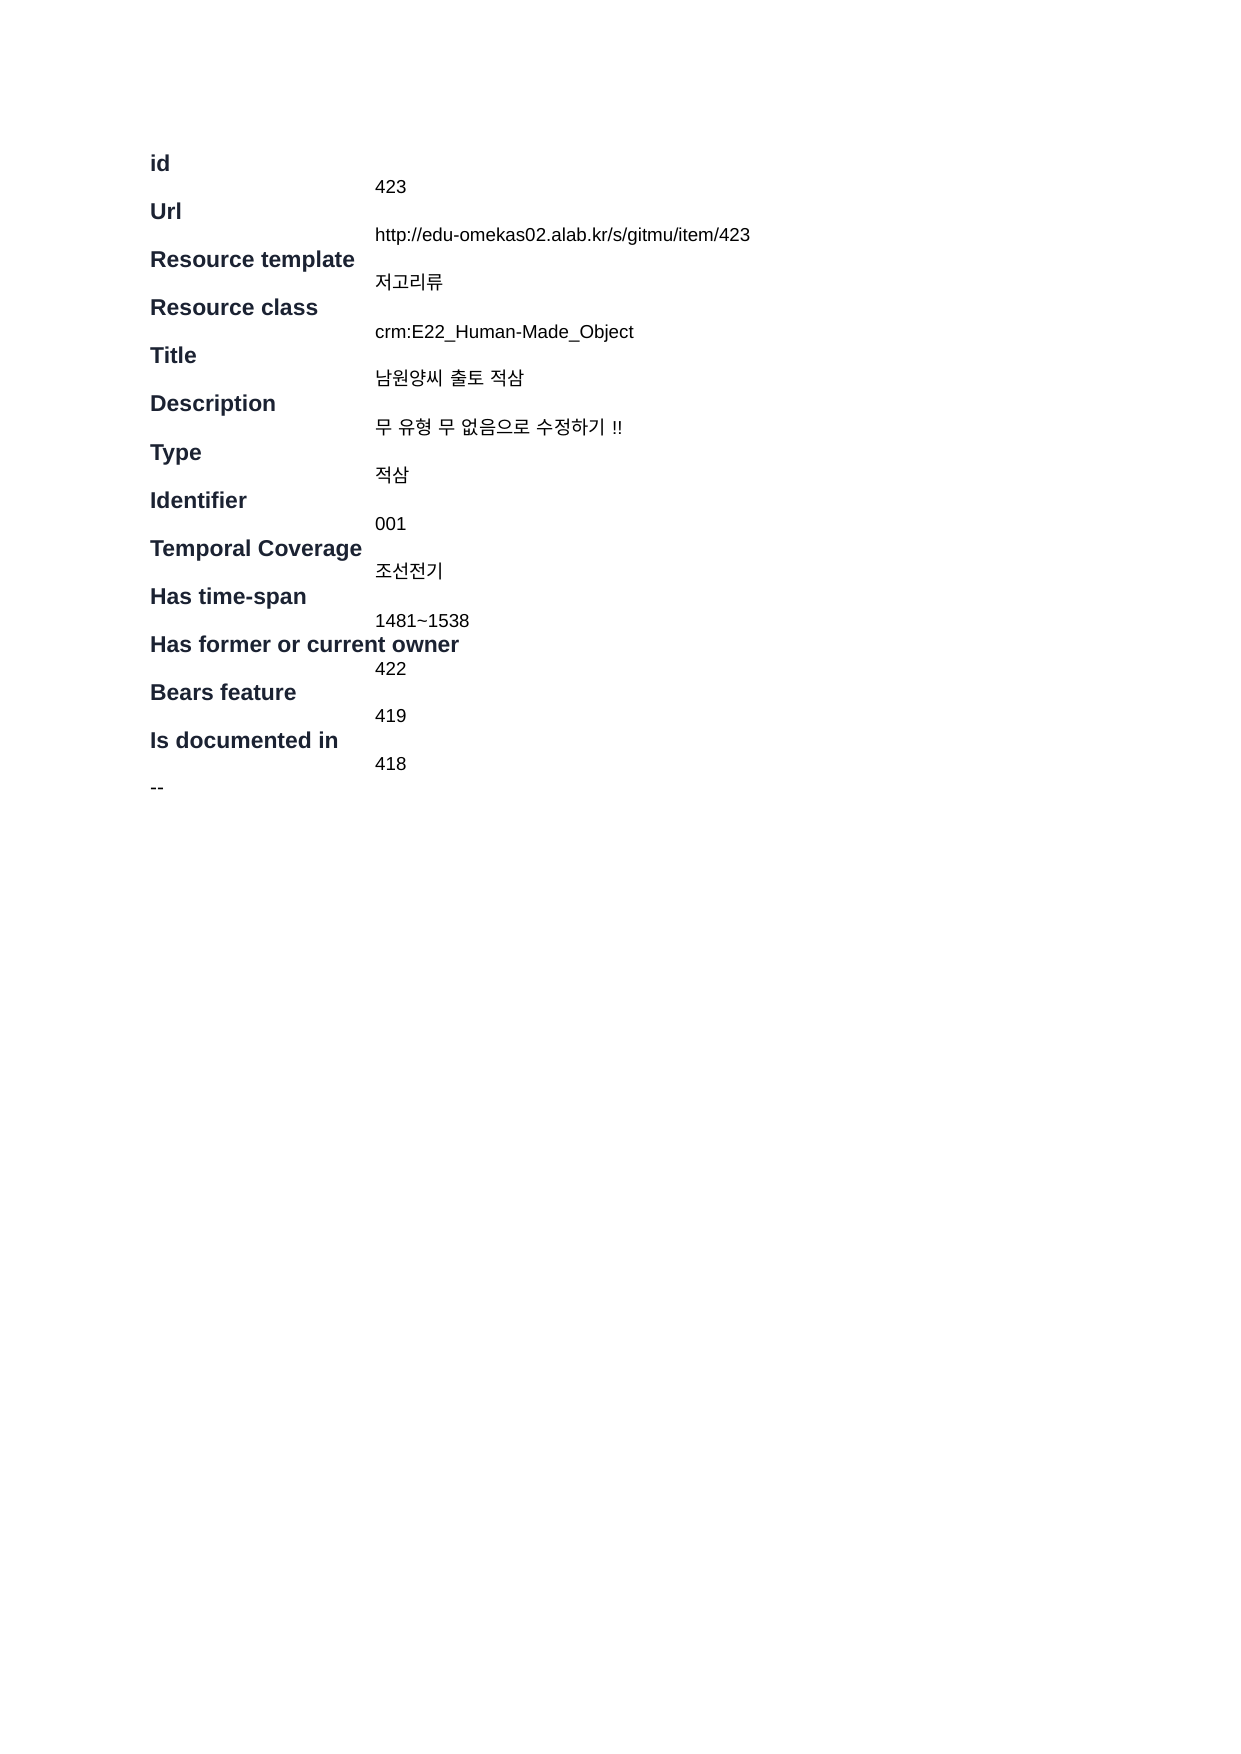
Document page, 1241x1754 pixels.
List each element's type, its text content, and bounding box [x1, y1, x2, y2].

text 423 [375, 176, 1090, 198]
text Identifier [150, 487, 1090, 513]
text Has former or current owner [150, 631, 1090, 657]
text 1481~1538 [375, 609, 1090, 631]
text Temporal Coverage [150, 535, 1090, 561]
text 422 [375, 657, 1090, 679]
text 남원양씨 출토 적삼 [375, 368, 1090, 390]
text http://edu-omekas02.alab.kr/s/gitmu/item/423 [375, 224, 1090, 246]
text Resource template [150, 246, 1090, 272]
text id [150, 150, 1090, 176]
text Description [150, 390, 1090, 417]
text 001 [375, 513, 1090, 535]
text Bears feature [150, 679, 1090, 705]
text Has time-span [150, 583, 1090, 609]
text crm:E22_Human-Made_Object [375, 320, 1090, 342]
text Is documented in [150, 727, 1090, 753]
text Resource class [150, 294, 1090, 320]
text 저고리류 [375, 272, 1090, 294]
text 조선전기 [375, 561, 1090, 583]
text Type [150, 439, 1090, 465]
text 적삼 [375, 465, 1090, 487]
text 무 유형 무 없음으로 수정하기 !! [375, 417, 1090, 439]
text 418 [375, 753, 1090, 775]
text 419 [375, 705, 1090, 727]
text Title [150, 342, 1090, 368]
text -- [150, 775, 1090, 799]
text Url [150, 198, 1090, 224]
